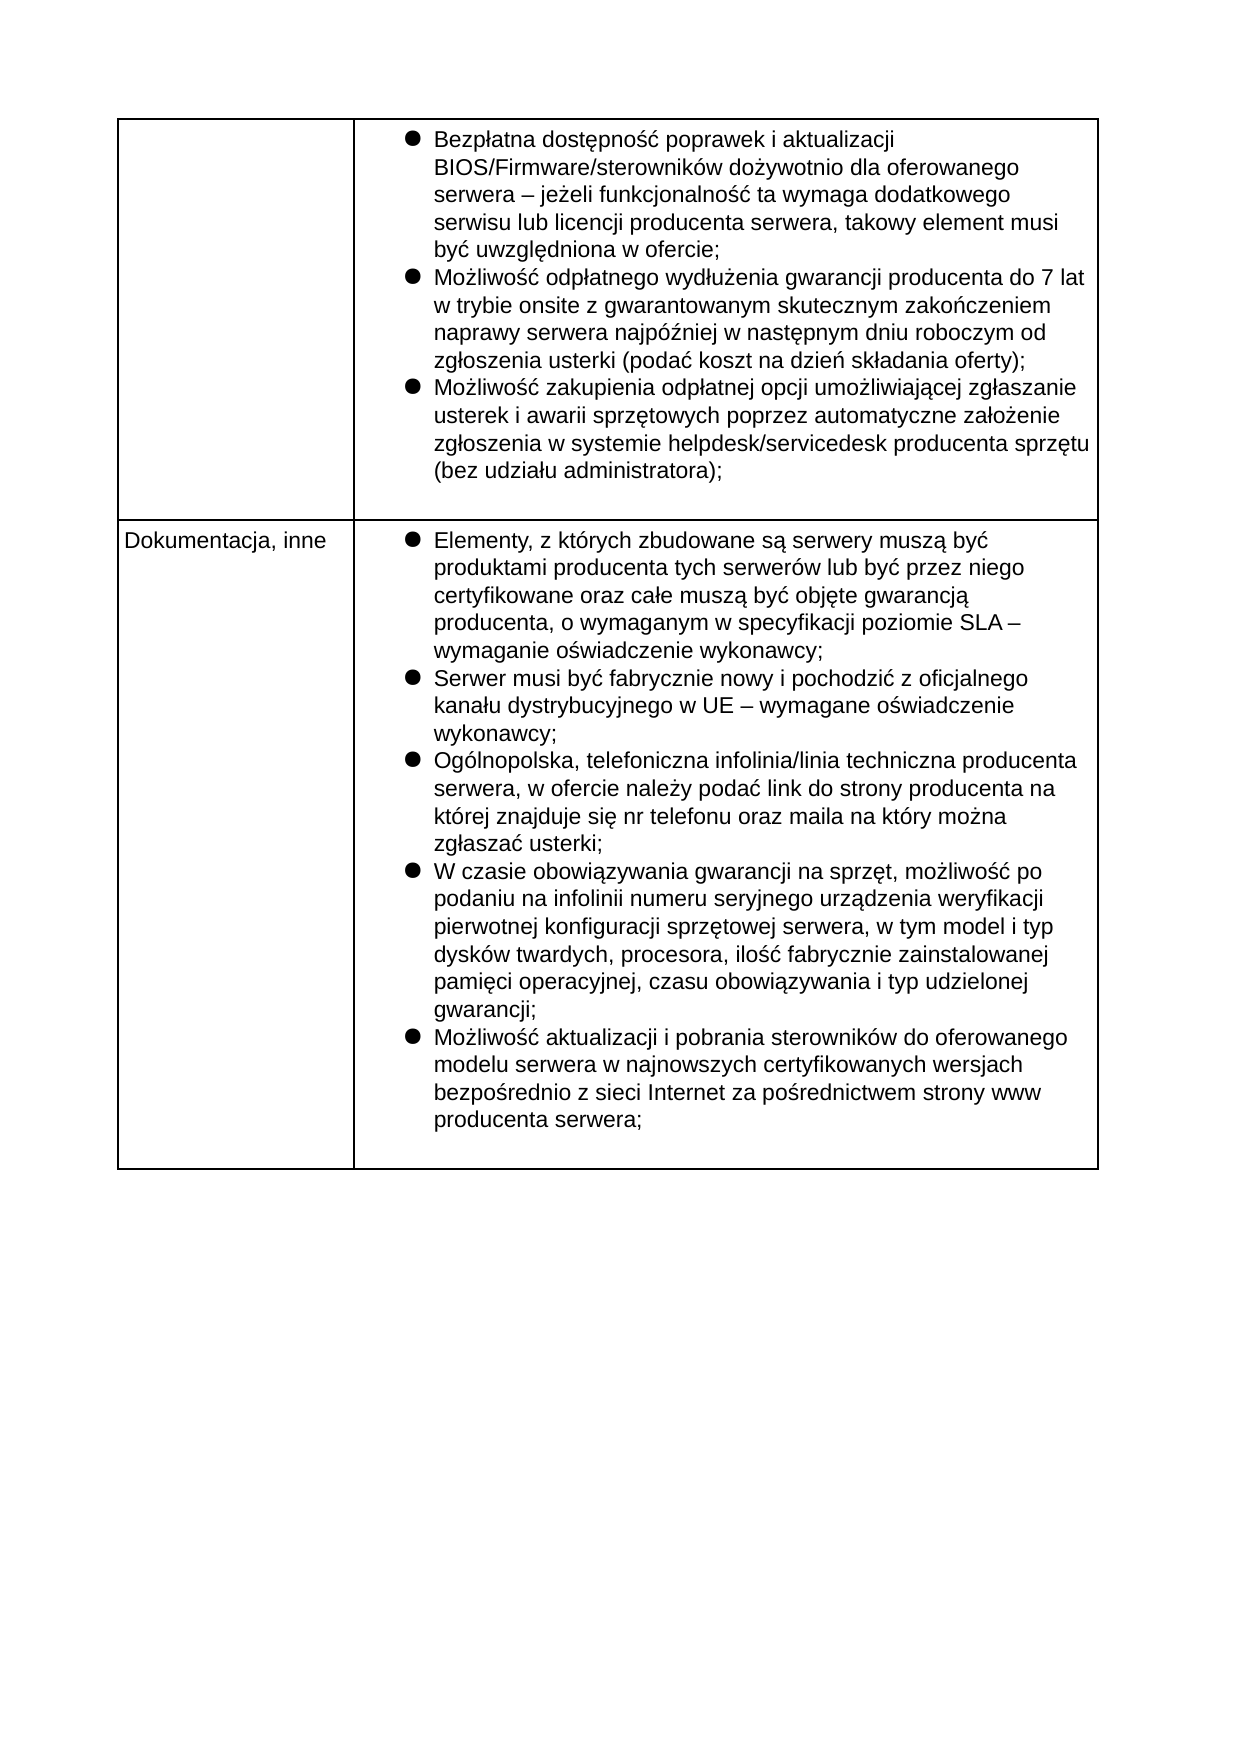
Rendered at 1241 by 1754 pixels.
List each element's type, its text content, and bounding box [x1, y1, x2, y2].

table_cell [119, 120, 353, 519]
table_cell 5 lat gwarancji producenta serwera w trybie onsite, gwarantowana skuteczna naprawa do końca następnego dnia roboczego, uszkodzone dyski nie podlegają zwrotowi organizacji serwisowej; Firma serwisująca musi posiadać ISO 9001:2000 na świadczenie usług serwisowych; Bezpłatna dostępność poprawek i aktualizacji BIOS/Firmware/sterowników dożywotnio dla oferowanego serwera – jeżeli funkcjonalność ta wymaga dodatkowego serwisu lub licencji producenta serwera, takowy element musi być uwzględniona w ofercie; Możliwość odpłatnego wydłużenia gwarancji producenta do 7 lat w trybie onsite z gwarantowanym skutecznym zakończeniem naprawy serwera najpóźniej w następnym dniu roboczym od zgłoszenia usterki (podać koszt na dzień składania oferty); Możliwość zakupienia odpłatnej opcji umożliwiającej zgłaszanie usterek i awarii sprzętowych poprzez automatyczne założenie zgłoszenia w systemie helpdesk/servicedesk producenta sprzętu (bez udziału administratora); [355, 120, 1097, 519]
table_cell Dokumentacja, inne [119, 521, 353, 1168]
table_cell Elementy, z których zbudowane są serwery muszą być produktami producenta tych serwerów lub być przez niego certyfikowane oraz całe muszą być objęte gwarancją producenta, o wymaganym w specyfikacji poziomie SLA – wymaganie oświadczenie wykonawcy; Serwer musi być fabrycznie nowy i pochodzić z oficjalnego kanału dystrybucyjnego w UE – wymagane oświadczenie wykonawcy; Ogólnopolska, telefoniczna infolinia/linia techniczna producenta serwera, w ofercie należy podać link do strony producenta na której znajduje się nr telefonu oraz maila na który można zgłaszać usterki; W czasie obowiązywania gwarancji na sprzęt, możliwość po podaniu na infolinii numeru seryjnego urządzenia weryfikacji pierwotnej konfiguracji sprzętowej serwera, w tym model i typ dysków twardych, procesora, ilość fabrycznie zainstalowanej pamięci operacyjnej, czasu obowiązywania i typ udzielonej gwarancji; Możliwość aktualizacji i pobrania sterowników do oferowanego modelu serwera w najnowszych certyfikowanych wersjach bezpośrednio z sieci Internet za pośrednictwem strony www producenta serwera; [355, 521, 1097, 1168]
